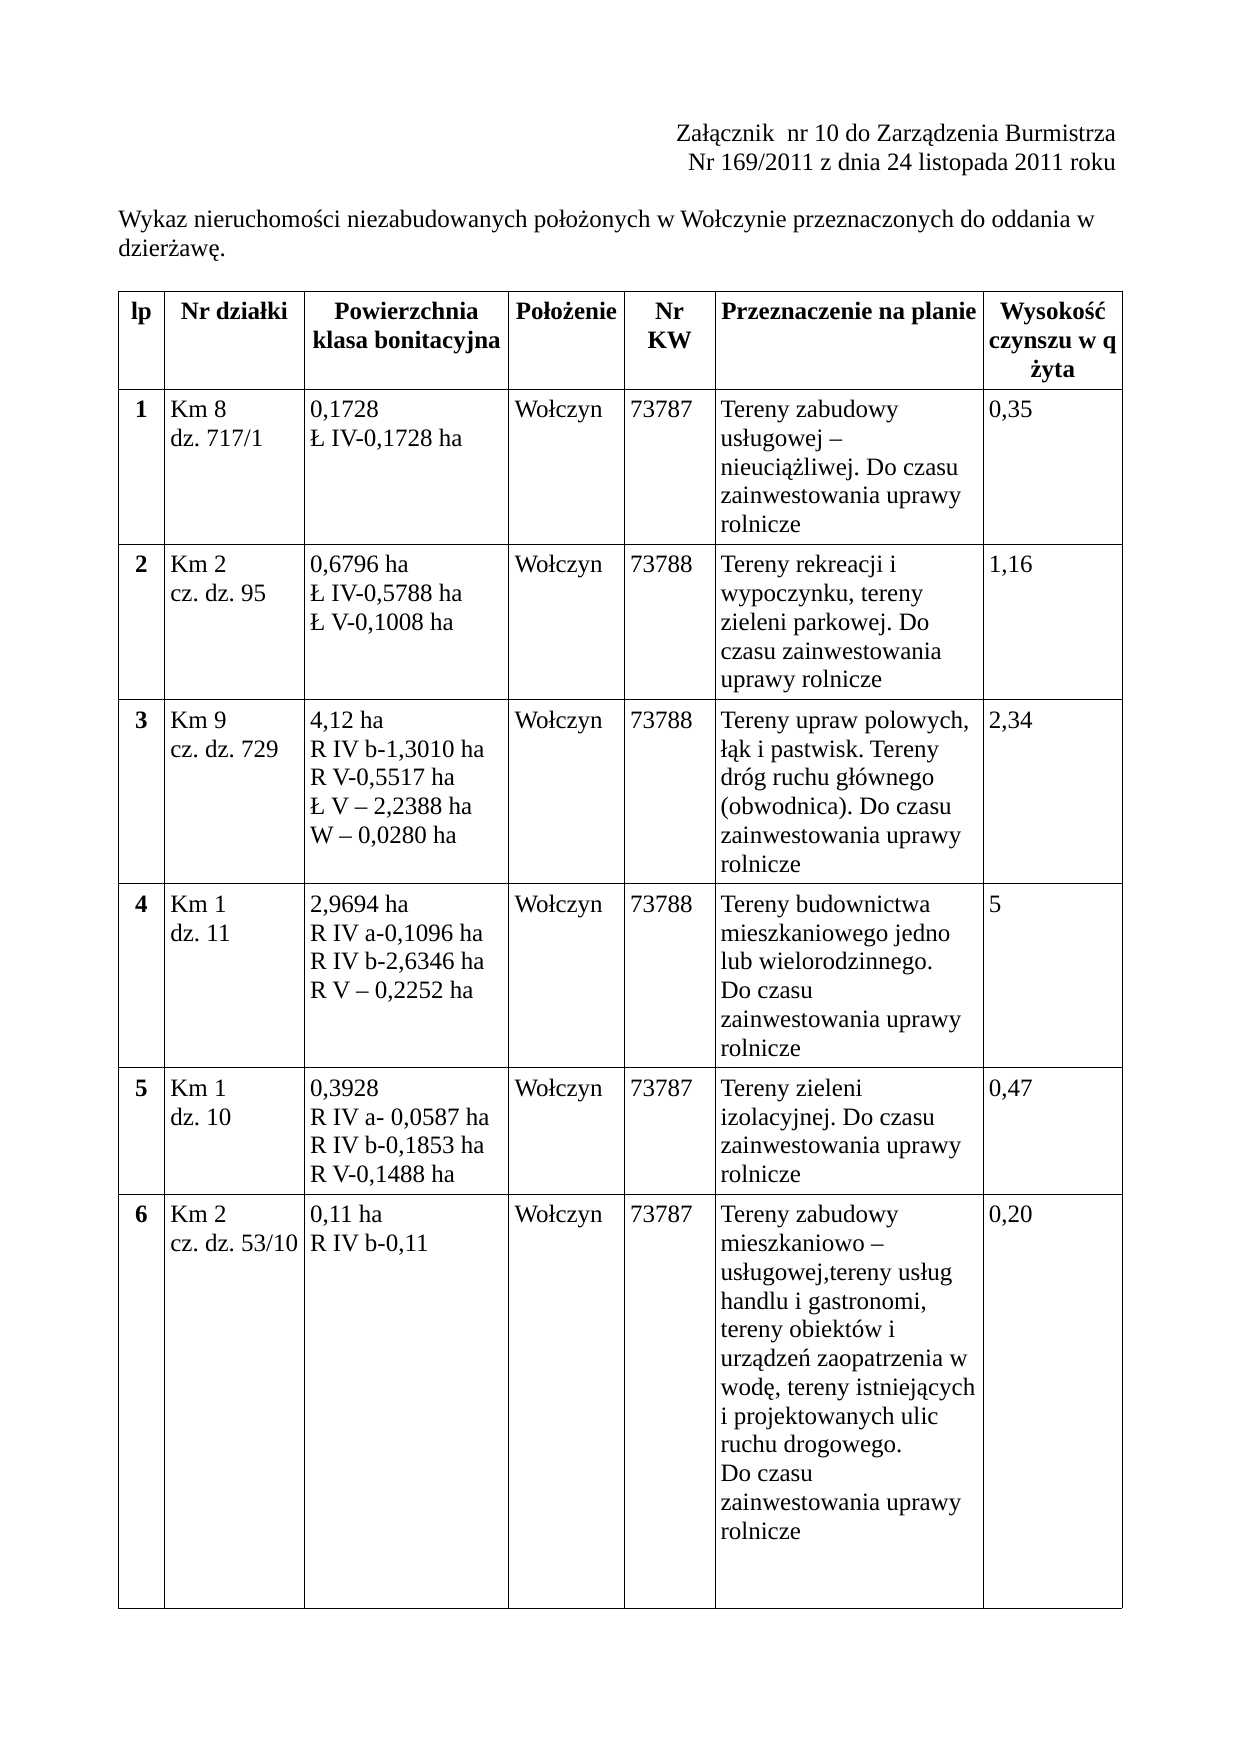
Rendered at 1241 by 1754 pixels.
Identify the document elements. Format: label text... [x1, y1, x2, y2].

table_cell 2 [119, 545, 164, 699]
table_header Wysokość czynszu w q żyta [984, 292, 1122, 388]
table_cell 0,35 [984, 390, 1122, 544]
table_cell 2,9694 ha R IV a-0,1096 ha R IV b-2,6346 ha R V – 0,2252 ha [305, 884, 508, 1067]
table_cell 0,47 [984, 1068, 1122, 1194]
table_cell 73788 [625, 545, 715, 699]
table_cell Tereny zabudowy mieszkaniowo – usługowej,tereny usług handlu i gastronomi, tereny obiektów i urządzeń zaopatrzenia w wodę, tereny istniejących i projektowanych ulic ruchu drogowego. Do czasu zainwestowania uprawy rolnicze [716, 1195, 983, 1608]
table_cell Km 2 cz. dz. 53/10 [165, 1195, 304, 1608]
table_cell 73787 [625, 1068, 715, 1194]
table_cell 4 [119, 884, 164, 1067]
text Wykaz nieruchomości niezabudowanych położonych w Wołczynie przeznaczonych do oddania w dzierżawę. [118, 204, 1122, 262]
table_header Przeznaczenie na planie [716, 292, 983, 388]
table_cell Km 1 dz. 10 [165, 1068, 304, 1194]
table_cell 1,16 [984, 545, 1122, 699]
text Nr 169/2011 z dnia 24 listopada 2011 roku [118, 147, 1122, 176]
table_header Położenie [509, 292, 624, 388]
table_header Nr działki [165, 292, 304, 388]
table_cell 3 [119, 700, 164, 883]
table_cell Tereny zieleni izolacyjnej. Do czasu zainwestowania uprawy rolnicze [716, 1068, 983, 1194]
table_cell 73788 [625, 884, 715, 1067]
table_cell Km 8 dz. 717/1 [165, 390, 304, 544]
text Załącznik nr 10 do Zarządzenia Burmistrza [118, 118, 1122, 147]
table_cell 4,12 ha R IV b-1,3010 ha R V-0,5517 ha Ł V – 2,2388 ha W – 0,0280 ha [305, 700, 508, 883]
table_cell 1 [119, 390, 164, 544]
table_cell Wołczyn [509, 884, 624, 1067]
table_cell Tereny upraw polowych, łąk i pastwisk. Tereny dróg ruchu głównego (obwodnica). Do czasu zainwestowania uprawy rolnicze [716, 700, 983, 883]
table_cell Wołczyn [509, 545, 624, 699]
table_cell Wołczyn [509, 700, 624, 883]
table_cell Tereny zabudowy usługowej – nieuciążliwej. Do czasu zainwestowania uprawy rolnicze [716, 390, 983, 544]
table_cell 0,20 [984, 1195, 1122, 1608]
table_cell 6 [119, 1195, 164, 1608]
table_cell Tereny rekreacji i wypoczynku, tereny zieleni parkowej. Do czasu zainwestowania uprawy rolnicze [716, 545, 983, 699]
table_cell Wołczyn [509, 1195, 624, 1608]
table_cell 0,1728 Ł IV-0,1728 ha [305, 390, 508, 544]
table_cell Tereny budownictwa mieszkaniowego jedno lub wielorodzinnego. Do czasu zainwestowania uprawy rolnicze [716, 884, 983, 1067]
table_cell Wołczyn [509, 1068, 624, 1194]
table_cell Km 9 cz. dz. 729 [165, 700, 304, 883]
table_cell 0,6796 ha Ł IV-0,5788 ha Ł V-0,1008 ha [305, 545, 508, 699]
table_header Nr KW [625, 292, 715, 388]
table_cell Km 1 dz. 11 [165, 884, 304, 1067]
table_cell 73788 [625, 700, 715, 883]
table_cell 2,34 [984, 700, 1122, 883]
table_cell 73787 [625, 1195, 715, 1608]
table_cell 5 [119, 1068, 164, 1194]
table_cell 5 [984, 884, 1122, 1067]
table_cell Wołczyn [509, 390, 624, 544]
table_header Powierzchnia klasa bonitacyjna [305, 292, 508, 388]
table_cell 0,3928 R IV a- 0,0587 ha R IV b-0,1853 ha R V-0,1488 ha [305, 1068, 508, 1194]
table_cell 73787 [625, 390, 715, 544]
table_cell 0,11 ha R IV b-0,11 [305, 1195, 508, 1608]
table_header lp [119, 292, 164, 388]
table_cell Km 2 cz. dz. 95 [165, 545, 304, 699]
